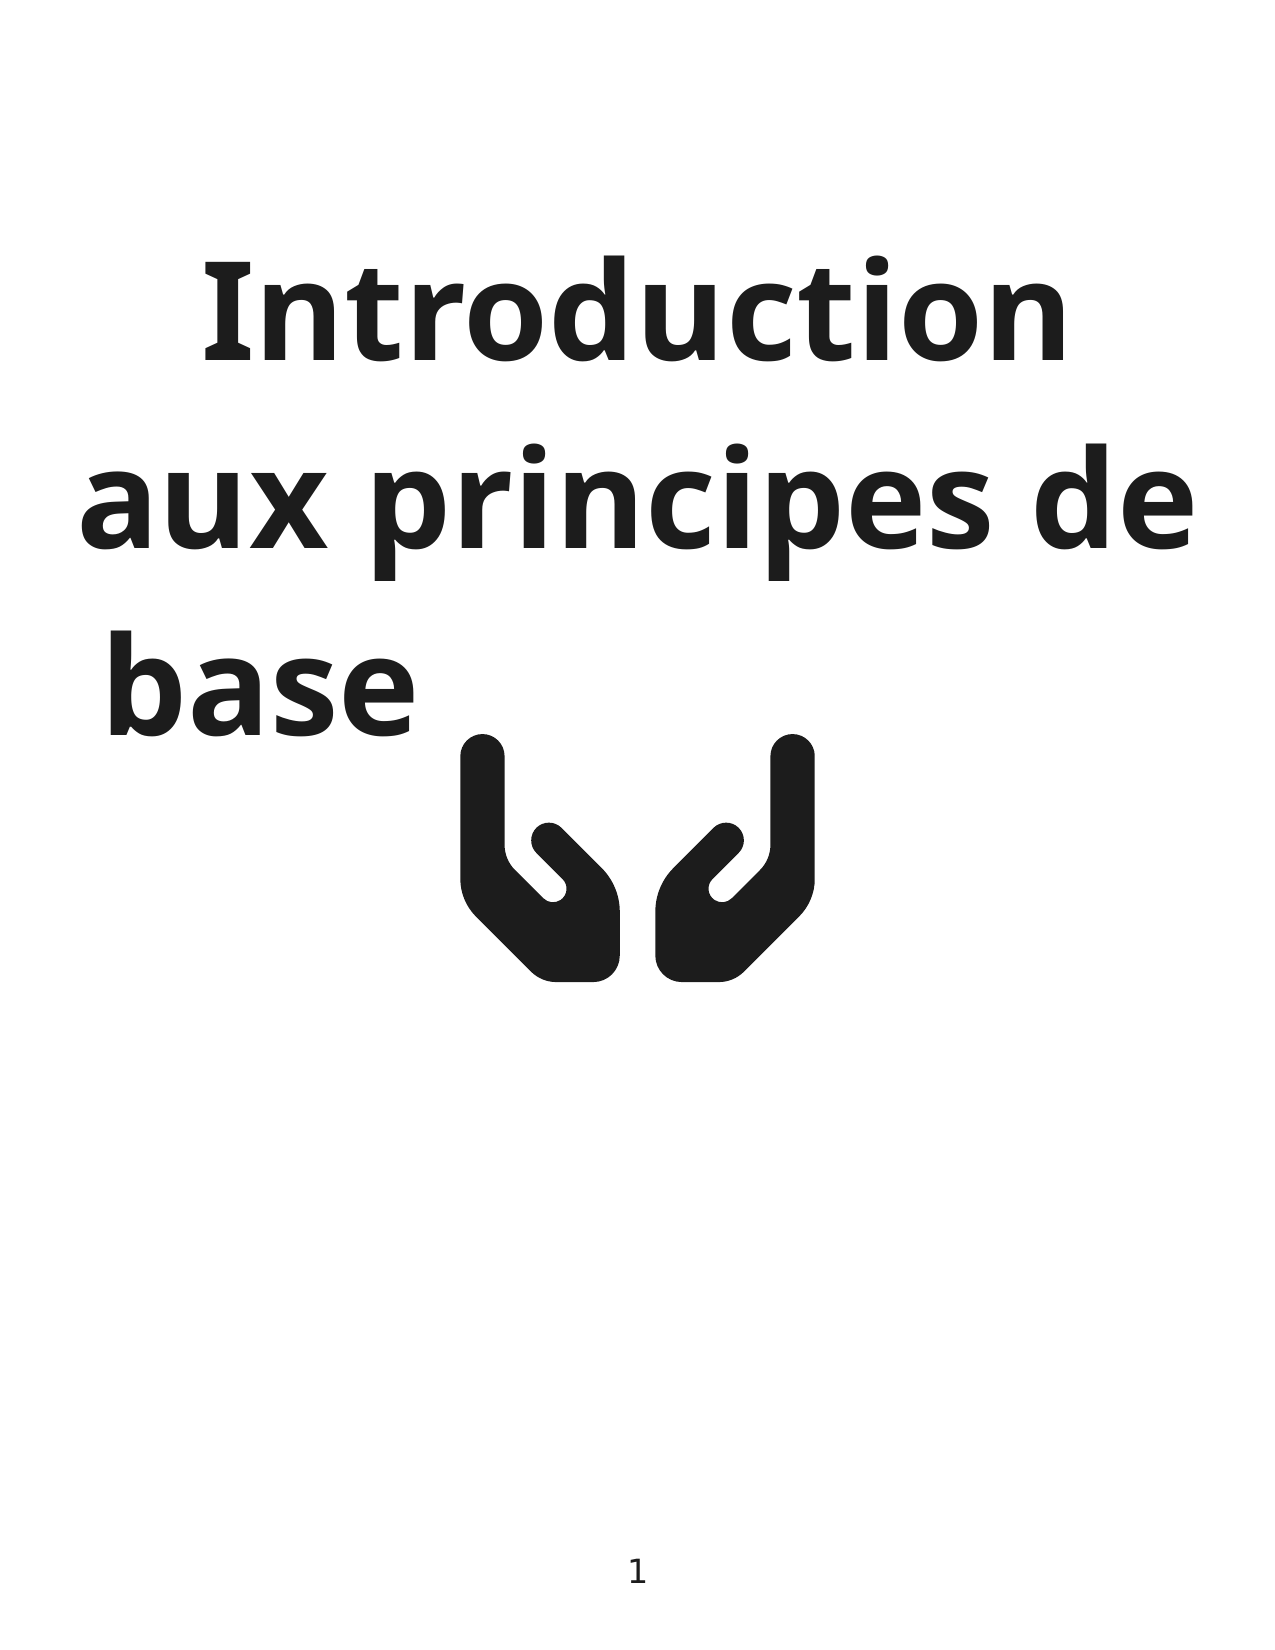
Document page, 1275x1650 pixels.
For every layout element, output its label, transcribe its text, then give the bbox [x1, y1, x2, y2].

subtitle Introduction aux principes de base [59, 214, 1216, 776]
